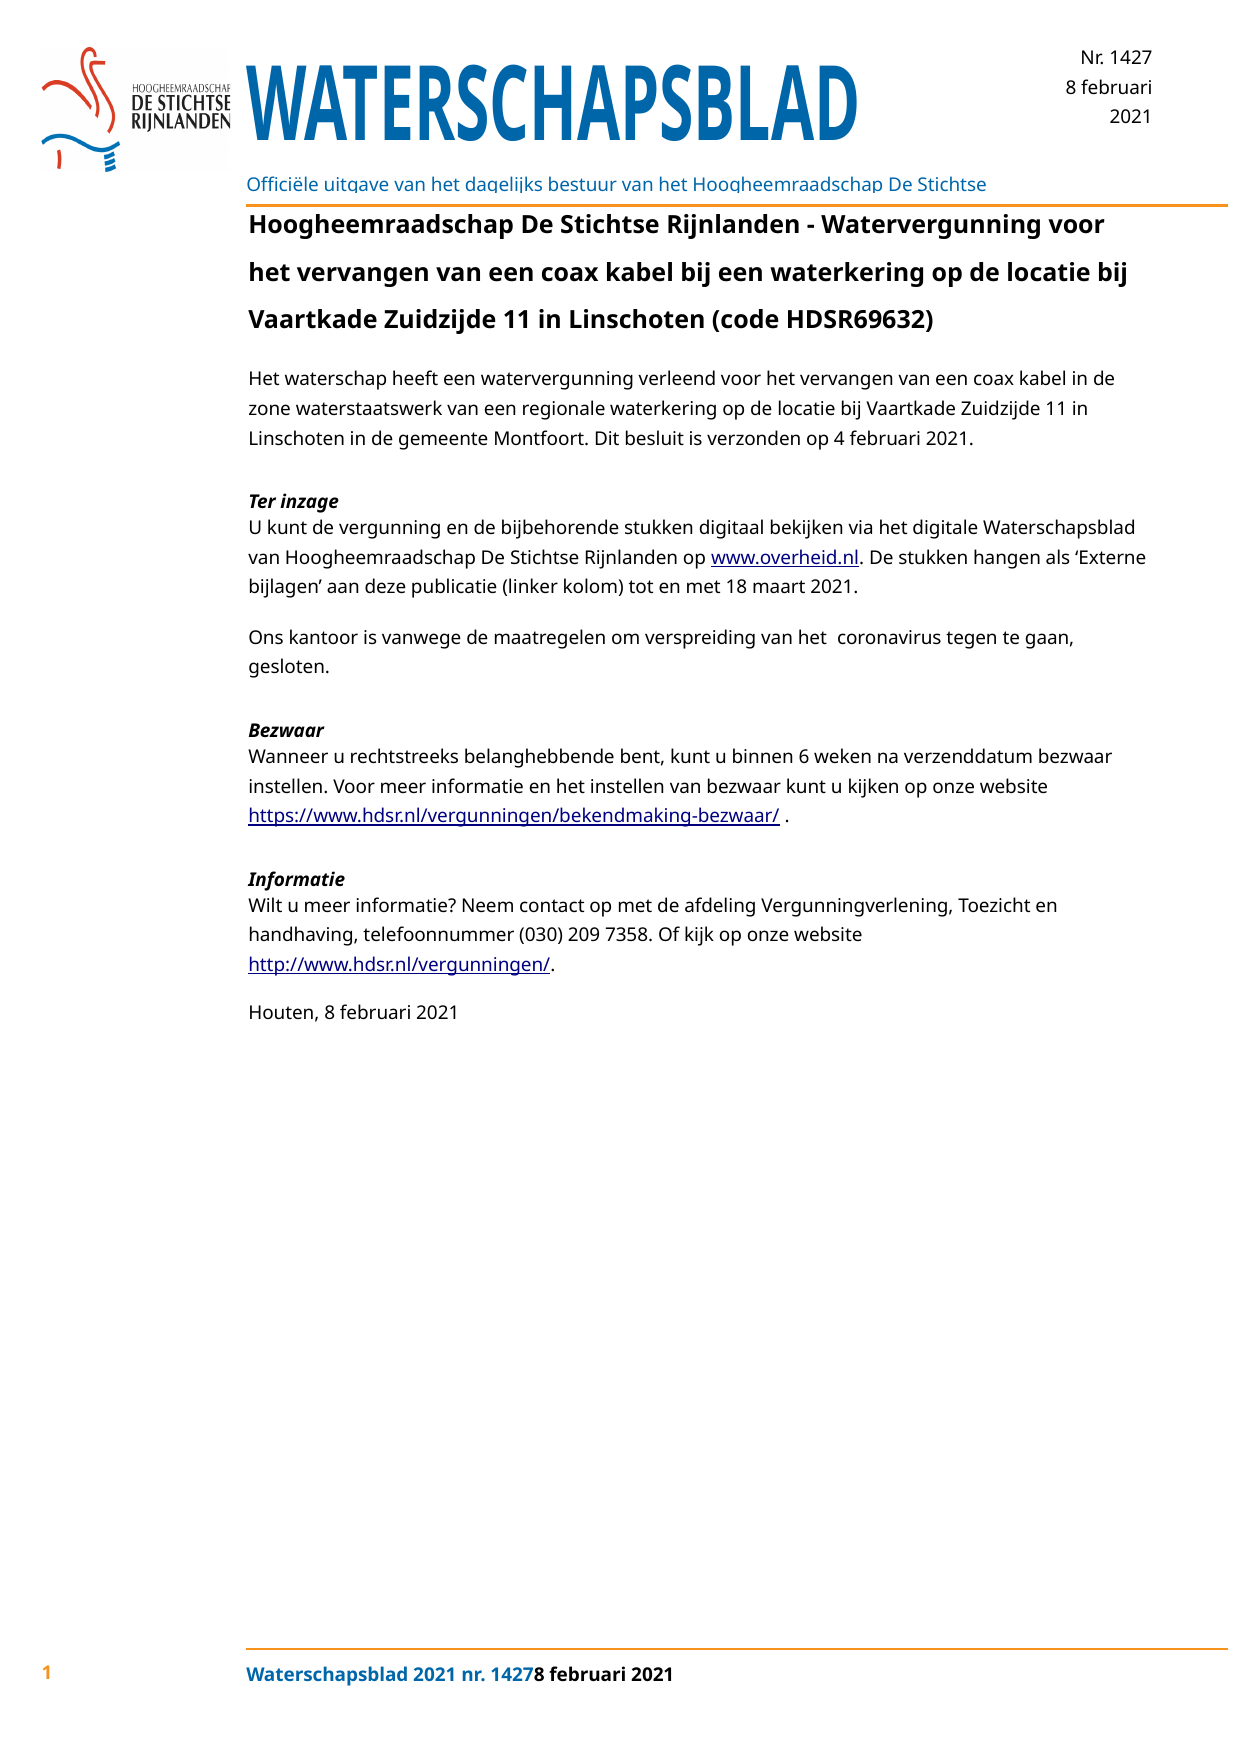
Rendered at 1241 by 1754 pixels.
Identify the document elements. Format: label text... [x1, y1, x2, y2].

text Hoogheemraadschap De Stichtse Rijnlanden - Watervergunning voor het vervangen van een coax kabel bij een waterkering op de locatie bij Vaartkade Zuidzijde 11 in Linschoten (code HDSR69632) [248, 207, 1152, 336]
text Bezwaar [248, 717, 1152, 743]
text Wanneer u rechtstreeks belanghebbende bent, kunt u binnen 6 weken na verzenddatum bezwaar instellen. Voor meer informatie en het instellen van bezwaar kunt u kijken op onze website https://www.hdsr.nl/vergunningen/bekendmaking-bezwaar/ . [248, 743, 1152, 828]
text Houten, 8 februari 2021 [248, 999, 1152, 1025]
text Het waterschap heeft een watervergunning verleend voor het vervangen van een coax kabel in de zone waterstaatswerk van een regionale waterkering op de locatie bij Vaartkade Zuidzijde 11 in Linschoten in de gemeente Montfoort. Dit besluit is verzonden op 4 februari 2021. [248, 366, 1152, 450]
picture [41, 47, 231, 172]
text Informatie [248, 866, 1152, 892]
text Ter inzage [248, 489, 1152, 514]
text U kunt de vergunning en de bijbehorende stukken digitaal bekijken via het digitale Waterschapsblad van Hoogheemraadschap De Stichtse Rijnlanden op www.overheid.nl. De stukken hangen als ‘Externe bijlagen’ aan deze publicatie (linker kolom) tot en met 18 maart 2021. [248, 514, 1152, 599]
text Wilt u meer informatie? Neem contact op met de afdeling Vergunningverlening, Toezicht en handhaving, telefoonnummer (030) 209 7358. Of kijk op onze website http://www.hdsr.nl/vergunningen/. [248, 892, 1152, 977]
text Ons kantoor is vanwege de maatregelen om verspreiding van het coronavirus tegen te gaan, gesloten. [248, 624, 1152, 679]
